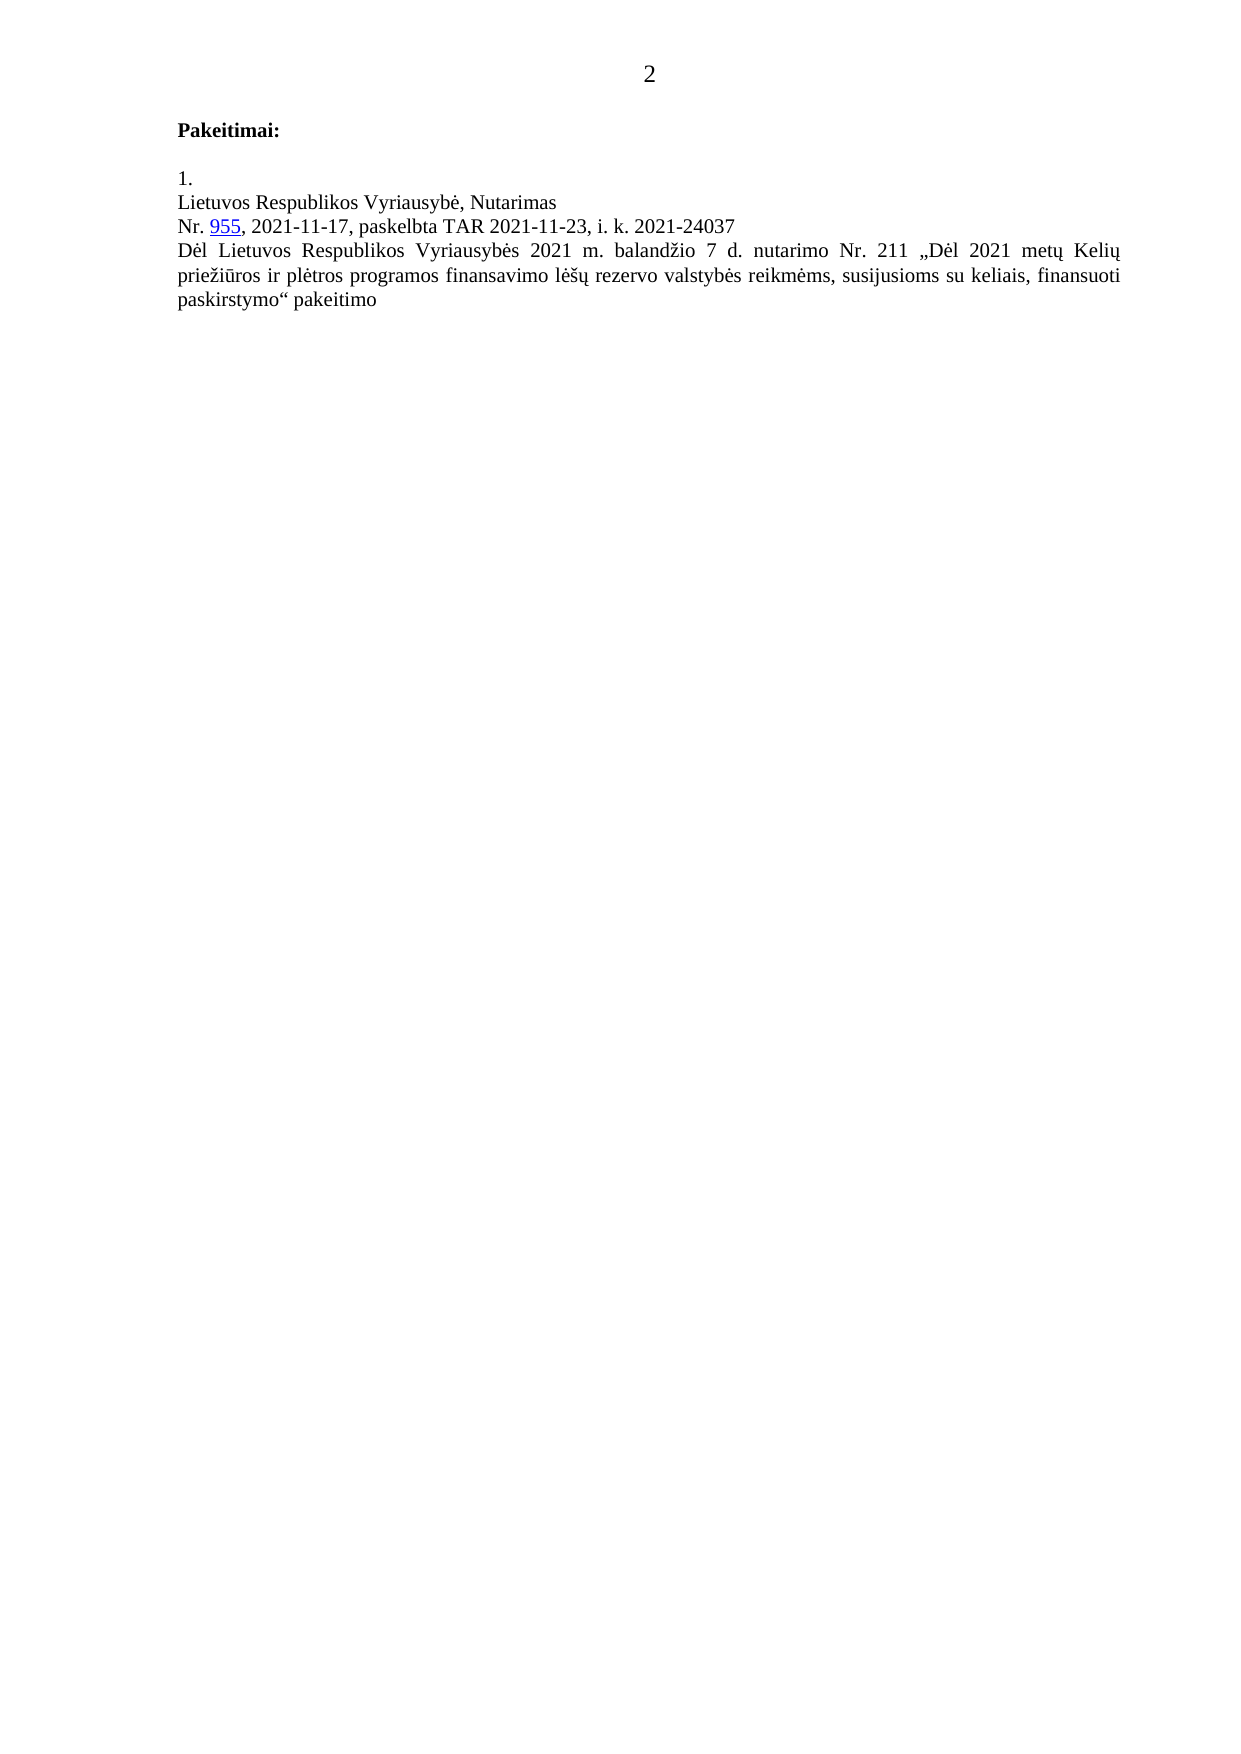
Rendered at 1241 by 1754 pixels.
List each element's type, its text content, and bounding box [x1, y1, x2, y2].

text Dėl Lietuvos Respublikos Vyriausybės 2021 m. balandžio 7 d. nutarimo Nr. 211 „Dėl 2021 metų Kelių priežiūros ir plėtros programos finansavimo lėšų rezervo valstybės reikmėms, susijusioms su keliais, finansuoti paskirstymo“ pakeitimo [177, 238, 1122, 311]
text Nr. 955, 2021-11-17, paskelbta TAR 2021-11-23, i. k. 2021-24037 [177, 214, 1122, 238]
text Pakeitimai: [177, 118, 1122, 142]
text Lietuvos Respublikos Vyriausybė, Nutarimas [177, 190, 1122, 214]
text 1. [177, 166, 1122, 190]
